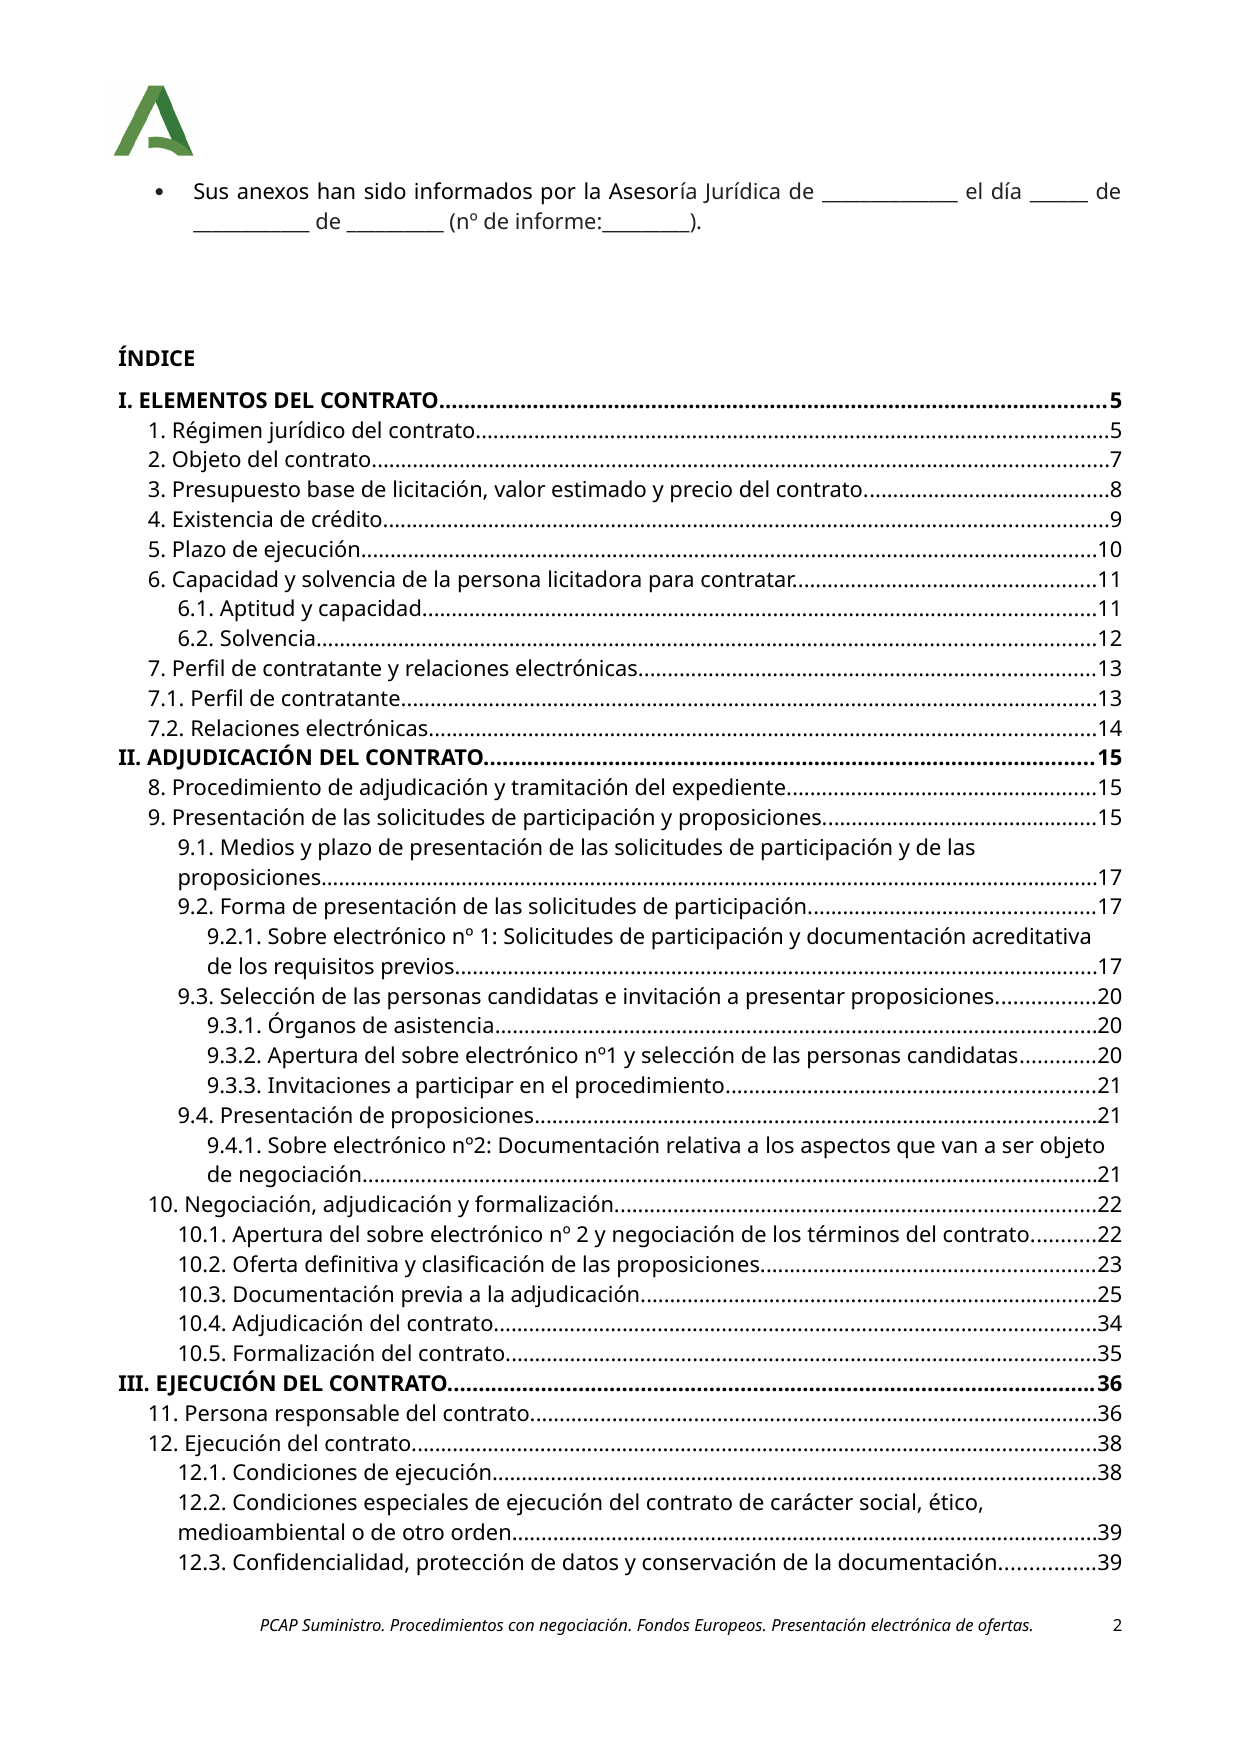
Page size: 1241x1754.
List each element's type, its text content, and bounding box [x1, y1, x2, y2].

text 9.3.1. Órganos de asistencia 20 [207, 1011, 1122, 1040]
text 7.1. Perfil de contratante. 13 [148, 683, 1122, 713]
text 12.3. Confidencialidad, protección de datos y conservación de la documentación. 39 [177, 1547, 1122, 1577]
text III. EJECUCIÓN DEL CONTRATO. 36 [118, 1368, 1122, 1398]
text 10.4. Adjudicación del contrato. 34 [177, 1308, 1122, 1338]
picture [109, 81, 198, 160]
text 5. Plazo de ejecución. 10 [148, 534, 1122, 564]
text 8. Procedimiento de adjudicación y tramitación del expediente. 15 [148, 772, 1122, 802]
text 7.2. Relaciones electrónicas. 14 [148, 713, 1122, 742]
text 4. Existencia de crédito. 9 [148, 504, 1122, 534]
text 10.5. Formalización del contrato. 35 [177, 1338, 1122, 1368]
text 10. Negociación, adjudicación y formalización. 22 [148, 1189, 1122, 1219]
text 10.3. Documentación previa a la adjudicación. 25 [177, 1279, 1122, 1308]
text 7. Perfil de contratante y relaciones electrónicas. 13 [148, 653, 1122, 683]
subtitle ÍNDICE [118, 343, 1122, 372]
text 9. Presentación de las solicitudes de participación y proposiciones. 15 [148, 802, 1122, 832]
text 6. Capacidad y solvencia de la persona licitadora para contratar. 11 [148, 564, 1122, 593]
text II. ADJUDICACIÓN DEL CONTRATO. 15 [118, 742, 1122, 772]
text 1. Régimen jurídico del contrato. 5 [148, 415, 1122, 444]
text 10.1. Apertura del sobre electrónico nº 2 y negociación de los términos del contrato. 22 [177, 1219, 1122, 1249]
text 9.3.2. Apertura del sobre electrónico nº1 y selección de las personas candidatas 20 [207, 1040, 1122, 1070]
text 6.2. Solvencia. 12 [177, 623, 1122, 653]
text 9.3. Selección de las personas candidatas e invitación a presentar proposiciones. 20 [177, 981, 1122, 1011]
text 12.1. Condiciones de ejecución. 38 [177, 1457, 1122, 1487]
text 9.1. Medios y plazo de presentación de las solicitudes de participación y de las proposiciones. 17 [177, 832, 1122, 891]
text 9.2. Forma de presentación de las solicitudes de participación. 17 [177, 891, 1122, 921]
text 2. Objeto del contrato. 7 [148, 444, 1122, 474]
text 3. Presupuesto base de licitación, valor estimado y precio del contrato. 8 [148, 474, 1122, 504]
list Sus anexos han sido informados por la Asesoría Jurídica de ______________ el día ______ de ____________ de __________ (nº de informe:_________). [156, 176, 1122, 236]
text 9.4. Presentación de proposiciones. 21 [177, 1100, 1122, 1130]
text 12.2. Condiciones especiales de ejecución del contrato de carácter social, ético, medioambiental o de otro orden. 39 [177, 1487, 1122, 1547]
text 9.2.1. Sobre electrónico nº 1: Solicitudes de participación y documentación acreditativa de los requisitos previos. 17 [207, 921, 1122, 981]
text 6.1. Aptitud y capacidad. 11 [177, 593, 1122, 623]
text 11. Persona responsable del contrato. 36 [148, 1398, 1122, 1428]
text 9.3.3. Invitaciones a participar en el procedimiento 21 [207, 1070, 1122, 1100]
text 12. Ejecución del contrato. 38 [148, 1428, 1122, 1457]
text 9.4.1. Sobre electrónico nº2: Documentación relativa a los aspectos que van a ser objeto de negociación. 21 [207, 1130, 1122, 1189]
text I. ELEMENTOS DEL CONTRATO 5 [118, 385, 1122, 415]
text 10.2. Oferta definitiva y clasificación de las proposiciones. 23 [177, 1249, 1122, 1279]
